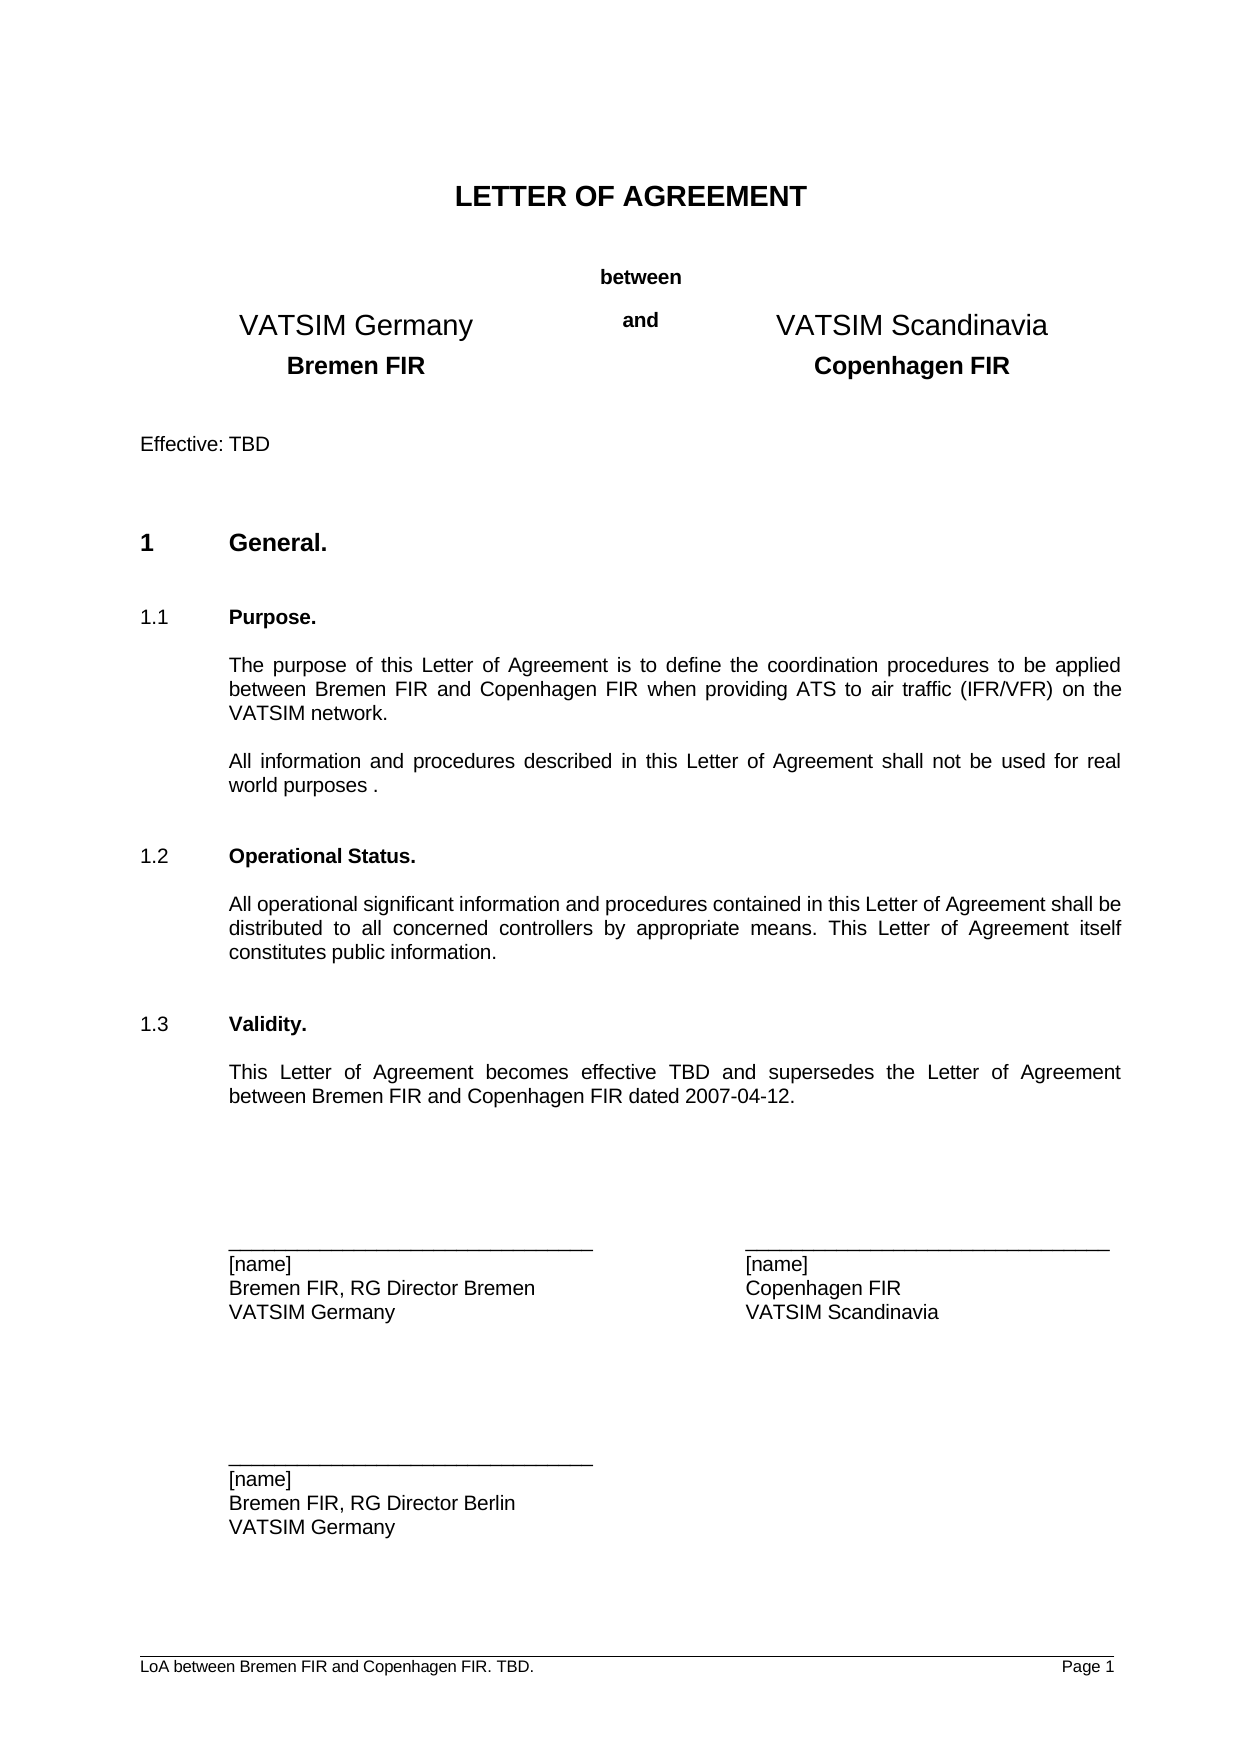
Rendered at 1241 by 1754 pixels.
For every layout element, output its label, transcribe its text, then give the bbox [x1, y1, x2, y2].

table_cell VATSIM Scandinavia [699, 299, 1125, 341]
text VATSIM Germany [140, 1515, 1122, 1539]
text ________________________________ ________________________________ [140, 1228, 1122, 1252]
table_header [129, 256, 583, 298]
text Bremen FIR, RG Director Bremen Copenhagen FIR [140, 1276, 1122, 1299]
text The purpose of this Letter of Agreement is to define the coordination procedures to be applied between Bremen FIR and Copenhagen FIR when providing ATS to air traffic (IFR/VFR) on the VATSIM network. [140, 653, 1122, 724]
text Effective: TBD [140, 432, 1122, 456]
text All operational significant information and procedures contained in this Letter of Agreement shall be distributed to all concerned controllers by appropriate means. This Letter of Agreement itself constitutes public information. [140, 892, 1122, 964]
text 1.3 Validity. [140, 1012, 1122, 1036]
table_header [699, 256, 1125, 298]
text [name] [140, 1467, 1122, 1491]
text ________________________________ [140, 1443, 1122, 1467]
text [name] [name] [140, 1252, 1122, 1276]
table_cell Bremen FIR [129, 341, 583, 384]
table_cell and [583, 299, 699, 341]
table_cell Copenhagen FIR [699, 341, 1125, 384]
text 1.2 Operational Status. [140, 844, 1122, 868]
text This Letter of Agreement becomes effective TBD and supersedes the Letter of Agreement between Bremen FIR and Copenhagen FIR dated 2007-04-12. [140, 1060, 1122, 1108]
text 1.1 Purpose. [140, 605, 1122, 629]
text Bremen FIR, RG Director Berlin [140, 1491, 1122, 1515]
text LETTER OF AGREEMENT [140, 179, 1122, 213]
table_cell [583, 341, 699, 384]
table_cell VATSIM Germany [129, 299, 583, 341]
text 1 General. [140, 528, 1122, 557]
table_header between [583, 256, 699, 298]
text VATSIM Germany VATSIM Scandinavia [140, 1299, 1122, 1323]
text All information and procedures described in this Letter of Agreement shall not be used for real world purposes . [140, 748, 1122, 796]
